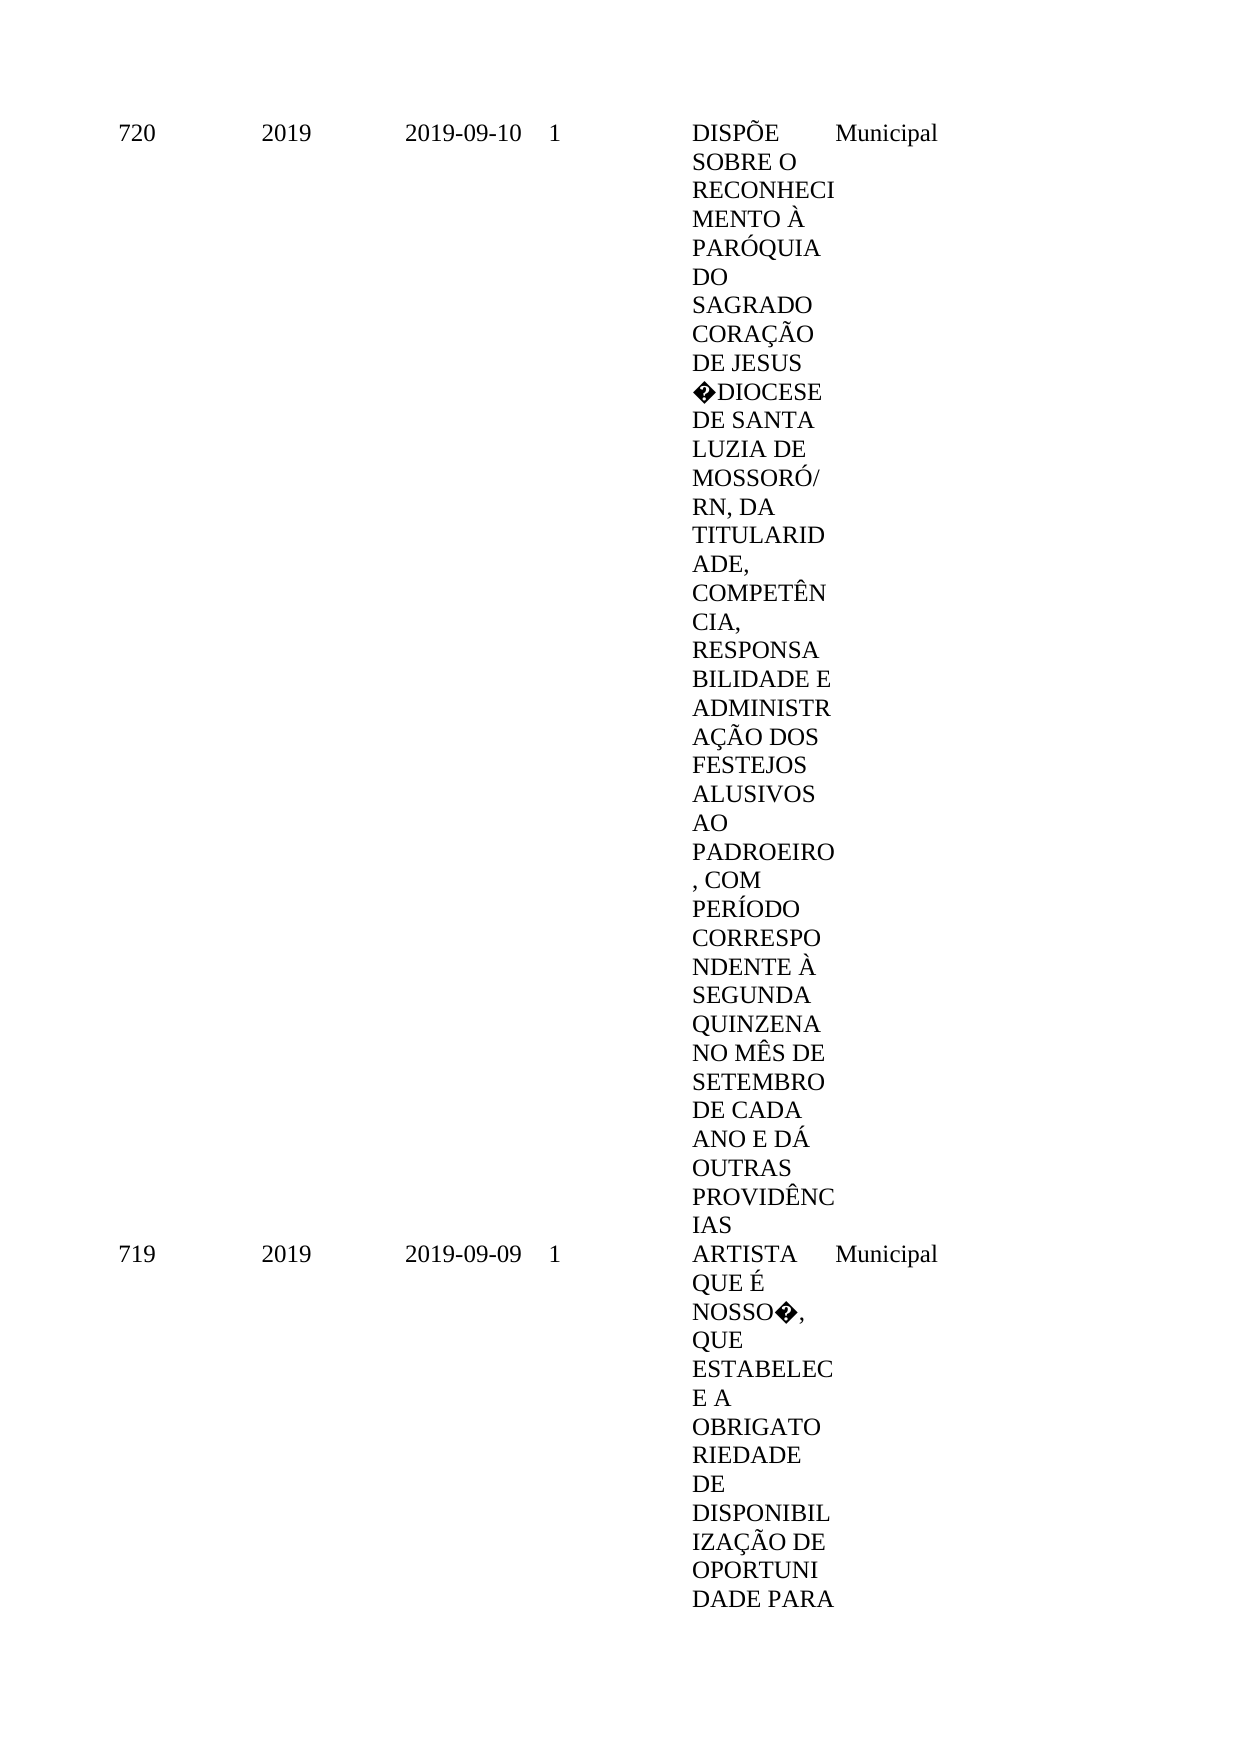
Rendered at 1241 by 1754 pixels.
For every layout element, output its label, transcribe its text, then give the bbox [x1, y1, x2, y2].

table_cell [979, 118, 1122, 1239]
table_cell 2019-09-10 [405, 118, 548, 1239]
table_cell DISPÕE SOBRE O RECONHECIMENTO À PARÓQUIA DO SAGRADO CORAÇÃO DE JESUS �DIOCESE DE SANTA LUZIA DE MOSSORÓ/RN, DA TITULARIDADE, COMPETÊNCIA, RESPONSABILIDADE E ADMINISTRAÇÃO DOS FESTEJOS ALUSIVOS AO PADROEIRO, COM PERÍODO CORRESPONDENTE À SEGUNDA QUINZENA NO MÊS DE SETEMBRO DE CADA ANO E DÁ OUTRAS PROVIDÊNCIAS [692, 118, 835, 1239]
table_cell ARTISTA QUE É NOSSO�, QUE ESTABELECE A OBRIGATORIEDADE DE DISPONIBILIZAÇÃO DE OPORTUNIDADE PARA [692, 1239, 835, 1613]
table_cell 2019 [261, 118, 405, 1239]
table_cell 2019-09-09 [405, 1239, 548, 1613]
table_cell Municipal [835, 1239, 979, 1613]
table_cell Municipal [835, 118, 979, 1239]
table_cell 1 [548, 118, 692, 1239]
table_cell 2019 [261, 1239, 405, 1613]
table_cell [979, 1239, 1122, 1613]
table_cell 719 [118, 1239, 261, 1613]
table_cell 1 [548, 1239, 692, 1613]
table_cell 720 [118, 118, 261, 1239]
